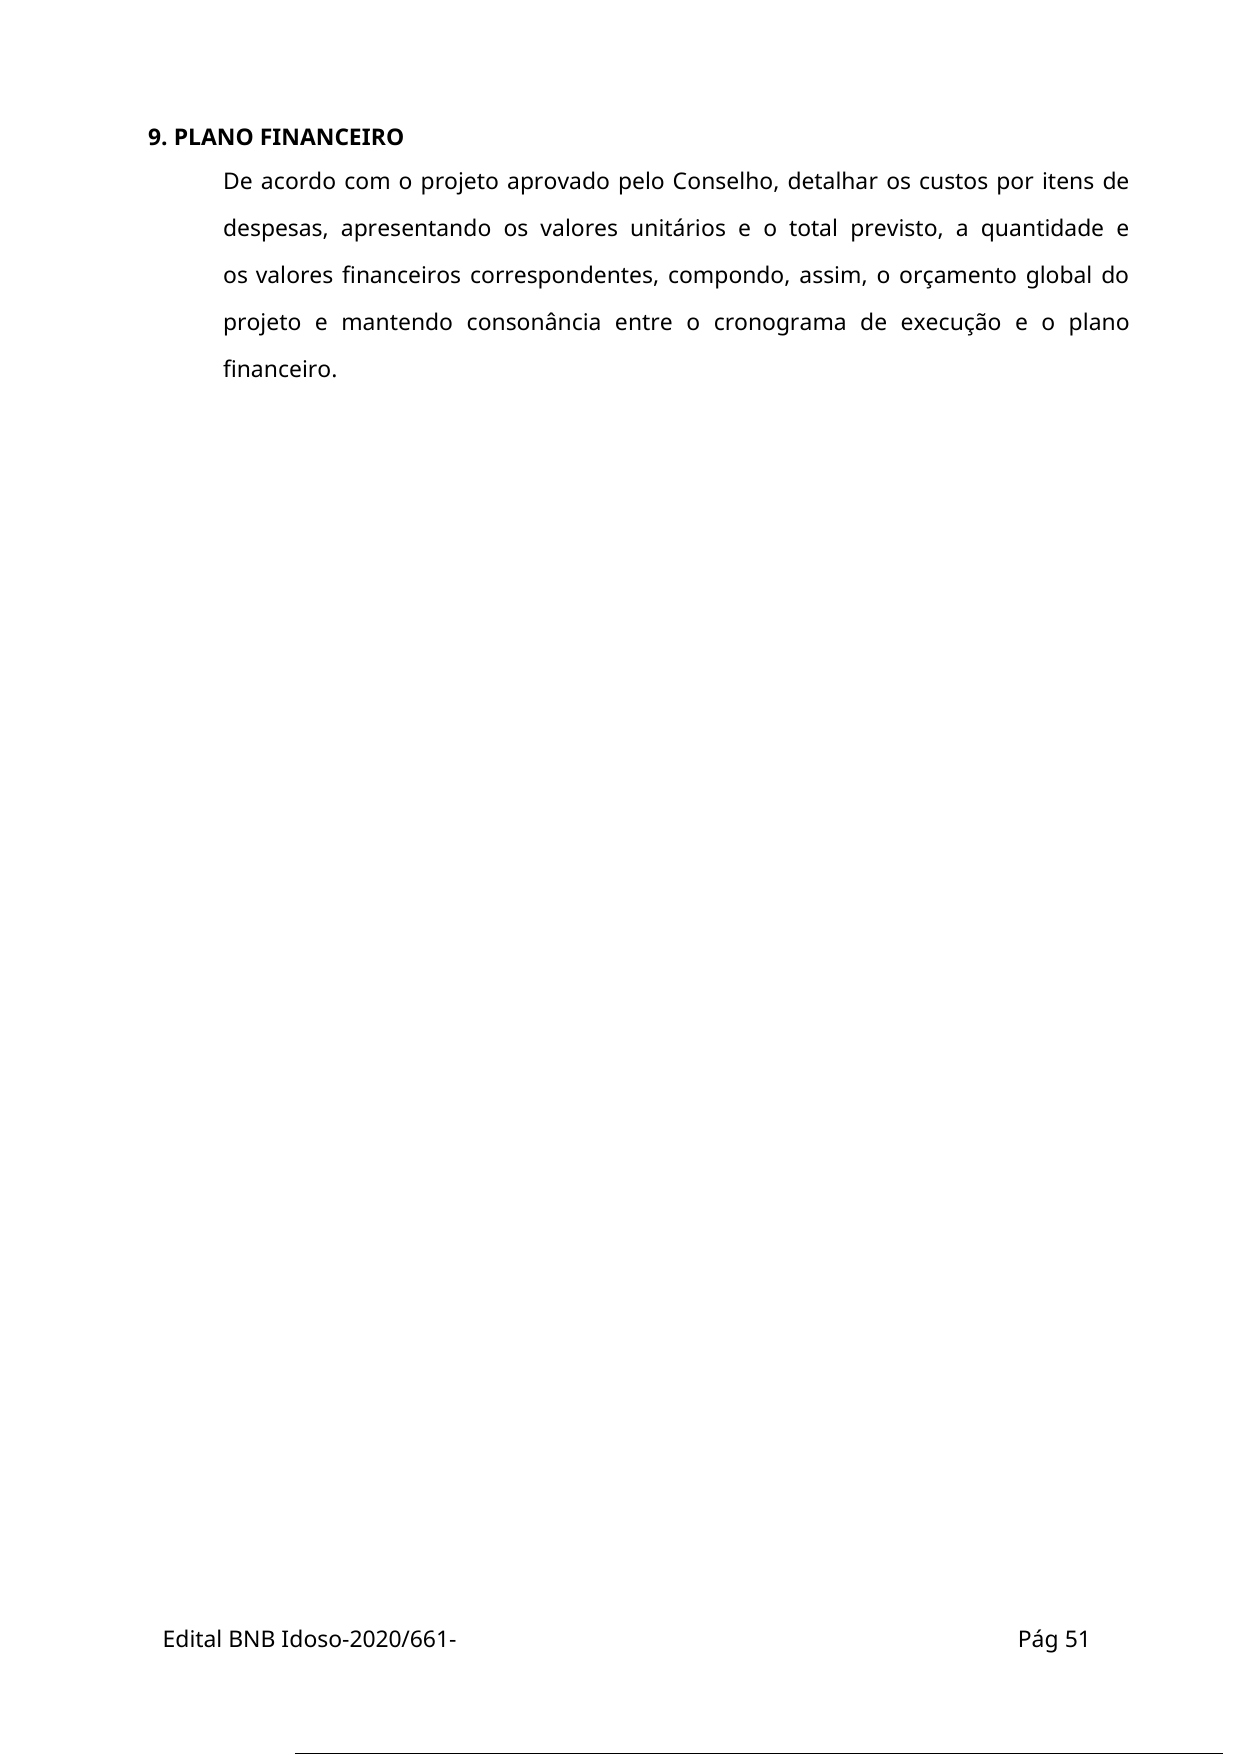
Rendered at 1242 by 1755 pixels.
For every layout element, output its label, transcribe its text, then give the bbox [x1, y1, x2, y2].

text De acordo com o projeto aprovado pelo Conselho, detalhar os custos por itens de despesas, apresentando os valores unitários e o total previsto, a quantidade e os valores financeiros correspondentes, compondo, assim, o orçamento global do projeto e mantendo consonância entre o cronograma de execução e o plano financeiro. [223, 165, 1129, 384]
text 9. PLANO FINANCEIRO [148, 121, 1137, 152]
